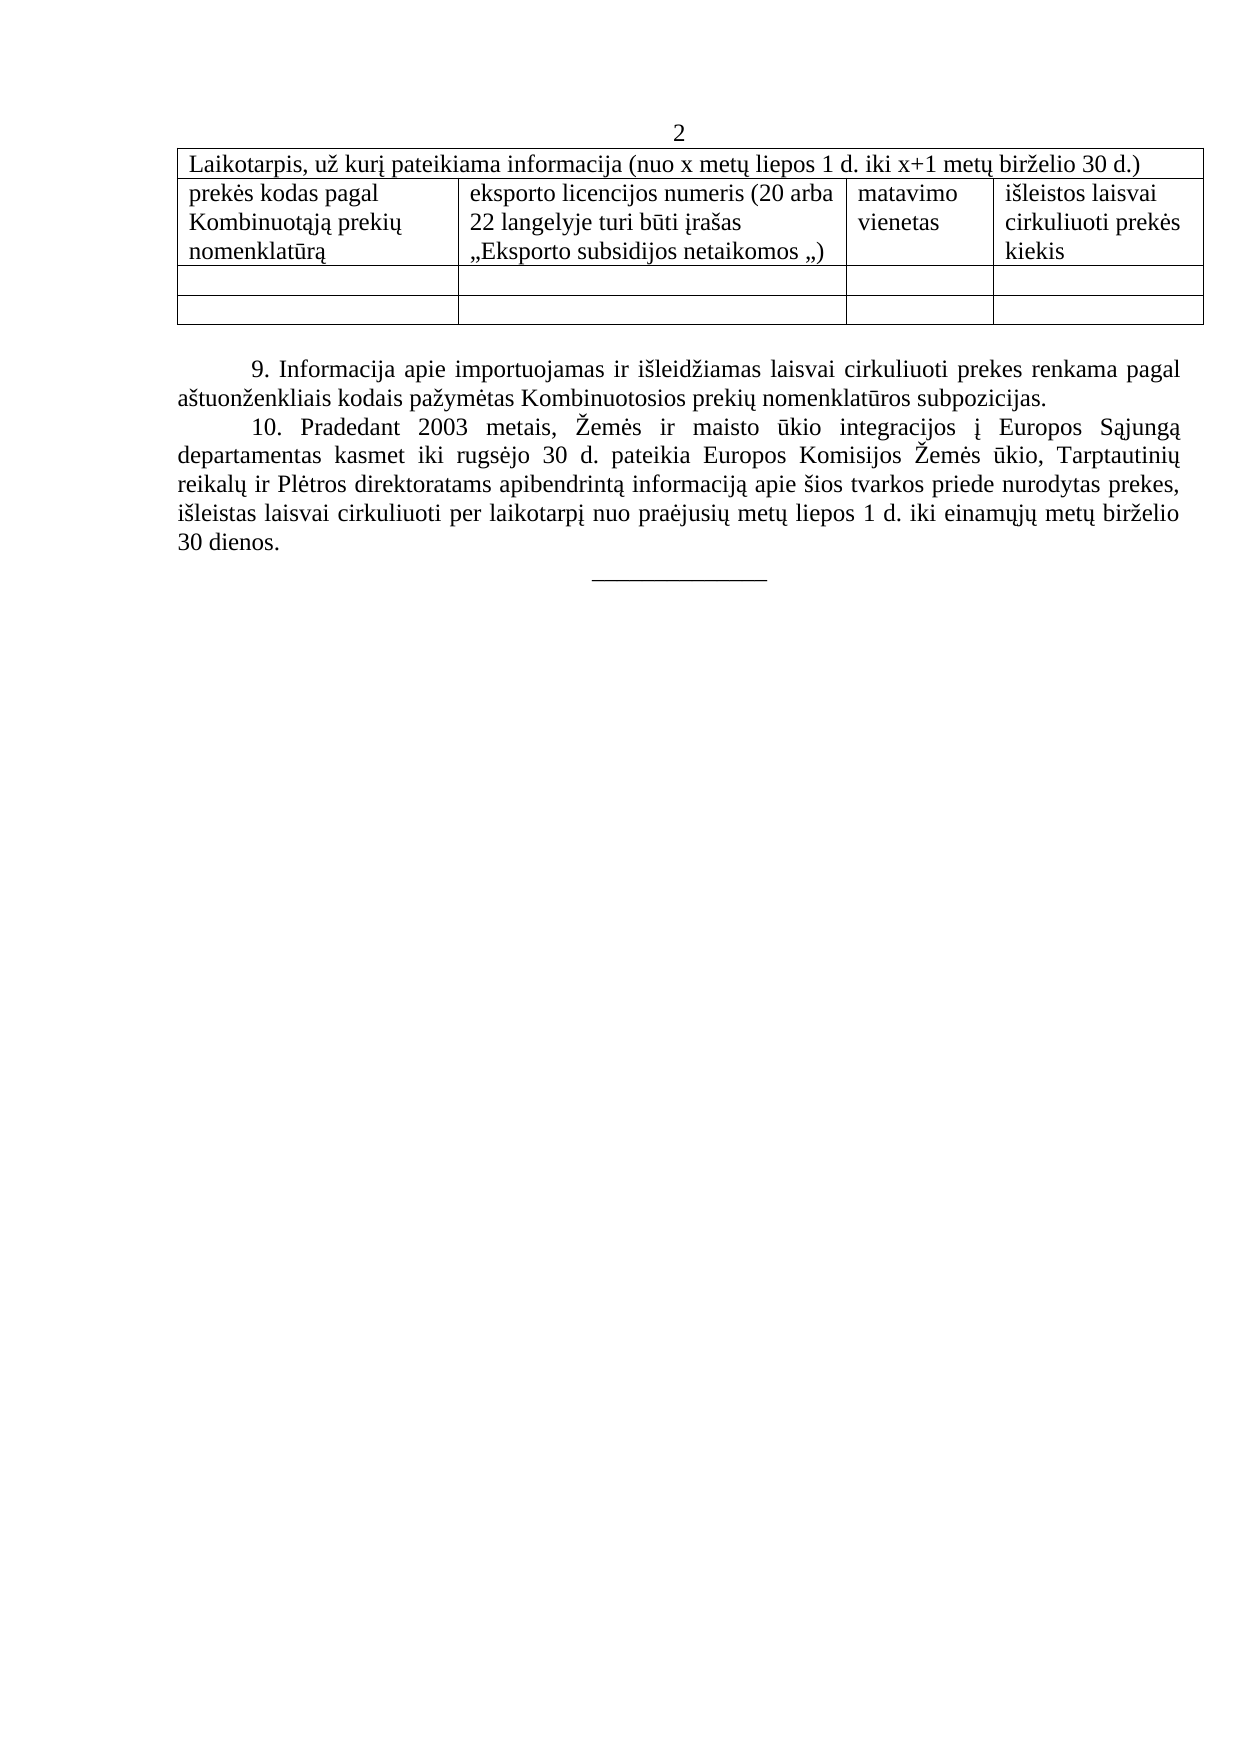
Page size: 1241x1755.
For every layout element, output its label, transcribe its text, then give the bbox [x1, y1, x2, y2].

text 10. Pradedant 2003 metais, Žemės ir maisto ūkio integracijos į Europos Sąjungą departamentas kasmet iki rugsėjo 30 d. pateikia Europos Komisijos Žemės ūkio, Tarptautinių reikalų ir Plėtros direktoratams apibendrintą informaciją apie šios tvarkos priede nurodytas prekes, išleistas laisvai cirkuliuoti per laikotarpį nuo praėjusių metų liepos 1 d. iki einamųjų metų birželio 30 dienos. [177, 412, 1181, 555]
table_cell [994, 296, 1203, 324]
table_cell [847, 296, 993, 324]
table_cell išleistos laisvai cirkuliuoti prekės kiekis [994, 179, 1203, 265]
table_cell matavimo vienetas [847, 179, 993, 265]
table_cell prekės kodas pagal Kombinuotąją prekių nomenklatūrą [178, 179, 458, 265]
table_cell [459, 296, 846, 324]
table_cell eksporto licencijos numeris (20 arba 22 langelyje turi būti įrašas „Eksporto subsidijos netaikomos „) [459, 179, 846, 265]
table_header Laikotarpis, už kurį pateikiama informacija (nuo x metų liepos 1 d. iki x+1 metų birželio 30 d.) [178, 149, 1203, 177]
table_cell [178, 296, 458, 324]
table_cell [994, 266, 1203, 294]
text 9. Informacija apie importuojamas ir išleidžiamas laisvai cirkuliuoti prekes renkama pagal aštuonženkliais kodais pažymėtas Kombinuotosios prekių nomenklatūros subpozicijas. [177, 354, 1181, 412]
table_cell [178, 266, 458, 294]
text ______________ [177, 555, 1181, 584]
table_cell [459, 266, 846, 294]
table_cell [847, 266, 993, 294]
